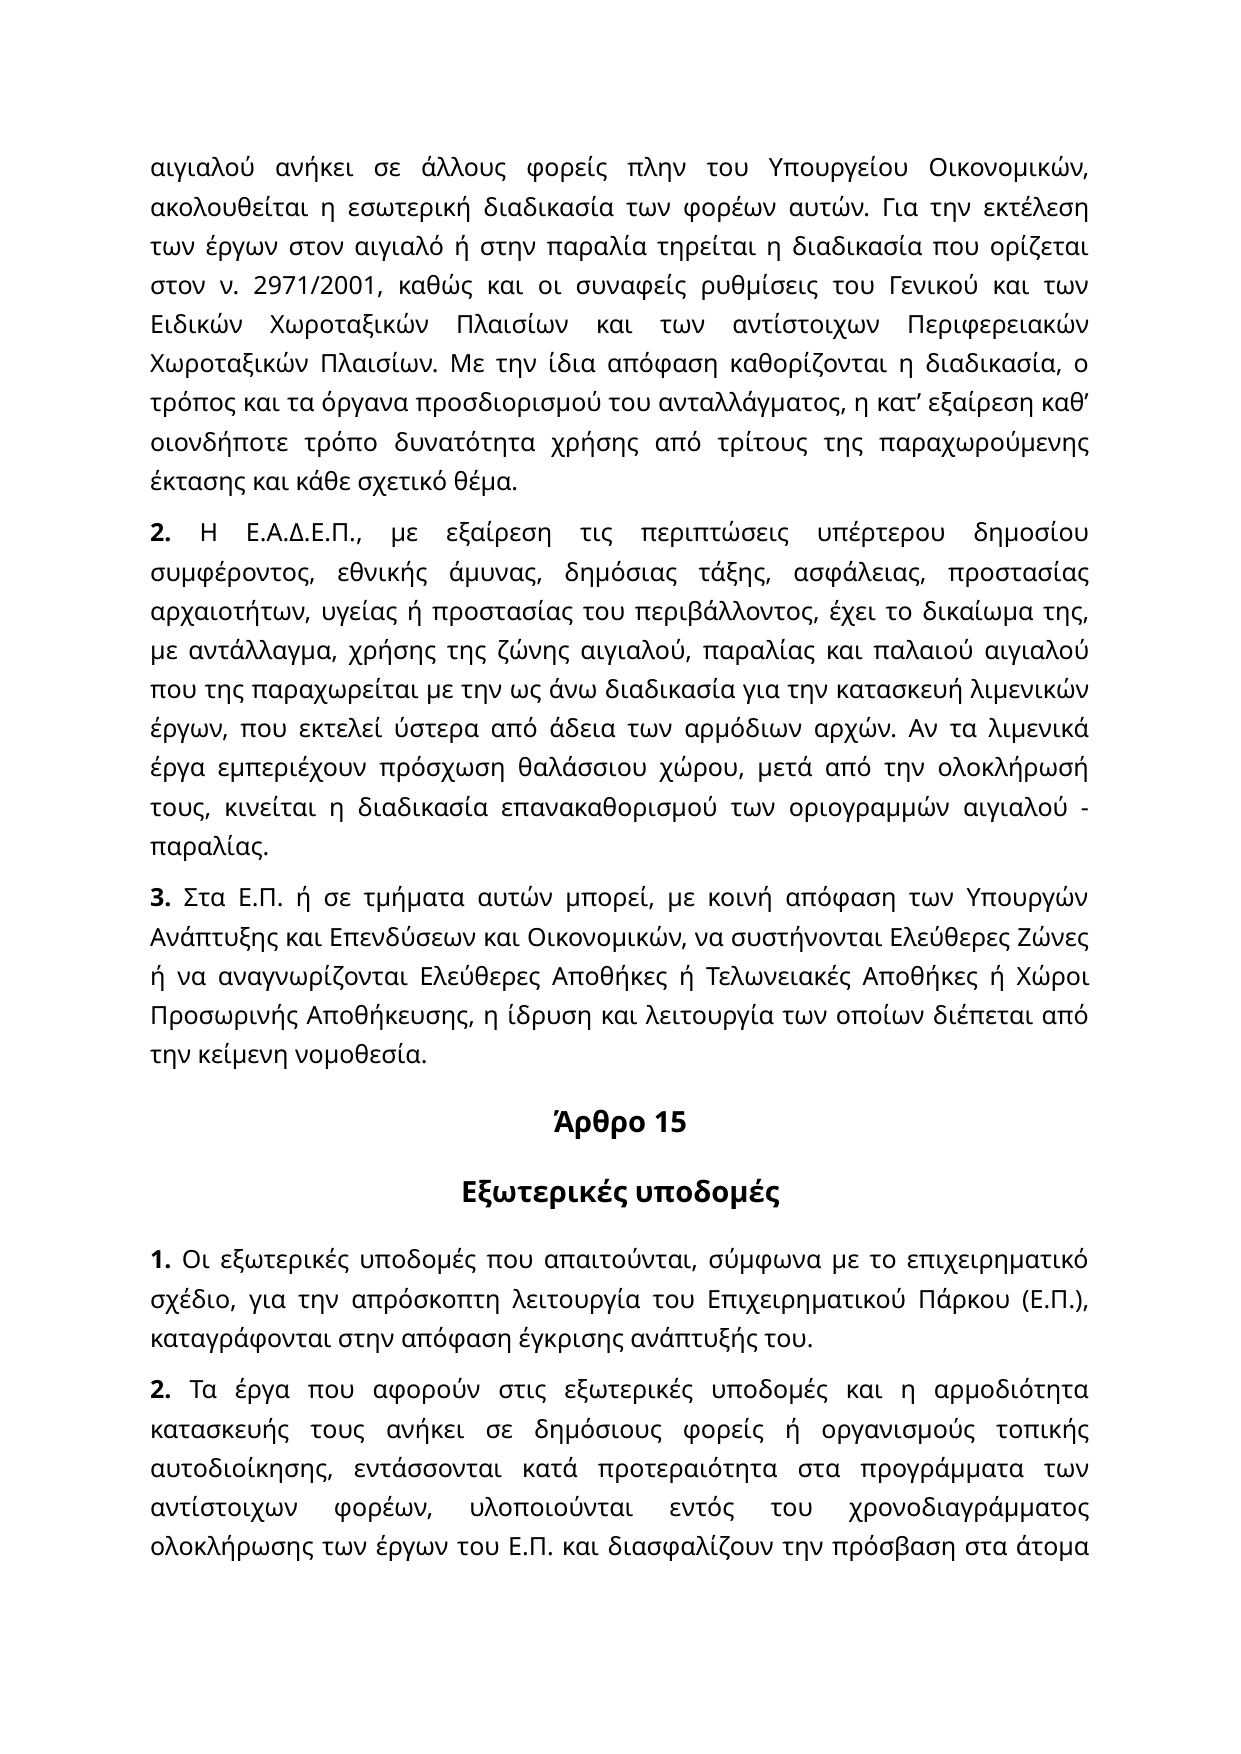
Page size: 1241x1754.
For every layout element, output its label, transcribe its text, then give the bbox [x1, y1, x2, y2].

subtitle Εξωτερικές υποδομές [150, 1171, 1090, 1211]
text 2. Τα έργα που αφορούν στις εξωτερικές υποδομές και η αρμοδιότητα κατασκευής τους ανήκει σε δημόσιους φορείς ή οργανισμούς τοπικής αυτοδιοίκησης, εντάσσονται κατά προτεραιότητα στα προγράμματα των αντίστοιχων φορέων, υλοποιούνται εντός του χρονοδιαγράμματος ολοκλήρωσης των έργων του Ε.Π. και διασφαλίζουν την πρόσβαση στα άτομα [150, 1372, 1090, 1563]
text 2. Η Ε.Α.Δ.Ε.Π., με εξαίρεση τις περιπτώσεις υπέρτερου δημοσίου συμφέροντος, εθνικής άμυνας, δημόσιας τάξης, ασφάλειας, προστασίας αρχαιοτήτων, υγείας ή προστασίας του περιβάλλοντος, έχει το δικαίωμα της, με αντάλλαγμα, χρήσης της ζώνης αιγιαλού, παραλίας και παλαιού αιγιαλού που της παραχωρείται με την ως άνω διαδικασία για την κατασκευή λιμενικών έργων, που εκτελεί ύστερα από άδεια των αρμόδιων αρχών. Αν τα λιμενικά έργα εμπεριέχουν πρόσχωση θαλάσσιου χώρου, μετά από την ολοκλήρωσή τους, κινείται η διαδικασία επανακαθορισμού των οριογραμμών αιγιαλού - παραλίας. [150, 515, 1090, 862]
subtitle Άρθρο 15 [150, 1101, 1090, 1141]
text 3. Στα Ε.Π. ή σε τμήματα αυτών μπορεί, με κοινή απόφαση των Υπουργών Ανάπτυξης και Επενδύσεων και Οικονομικών, να συστήνονται Ελεύθερες Ζώνες ή να αναγνωρίζονται Ελεύθερες Αποθήκες ή Τελωνειακές Αποθήκες ή Χώροι Προσωρινής Αποθήκευσης, η ίδρυση και λειτουργία των οποίων διέπεται από την κείμενη νομοθεσία. [150, 880, 1090, 1071]
text 1. Οι εξωτερικές υποδομές που απαιτούνται, σύμφωνα με το επιχειρηματικό σχέδιο, για την απρόσκοπτη λειτουργία του Επιχειρηματικού Πάρκου (Ε.Π.), καταγράφονται στην απόφαση έγκρισης ανάπτυξής του. [150, 1242, 1090, 1354]
text αιγιαλού ανήκει σε άλλους φορείς πλην του Υπουργείου Οικονομικών, ακολουθείται η εσωτερική διαδικασία των φορέων αυτών. Για την εκτέλεση των έργων στον αιγιαλό ή στην παραλία τηρείται η διαδικασία που ορίζεται στον ν. 2971/2001, καθώς και οι συναφείς ρυθμίσεις του Γενικού και των Ειδικών Χωροταξικών Πλαισίων και των αντίστοιχων Περιφερειακών Χωροταξικών Πλαισίων. Με την ίδια απόφαση καθορίζονται η διαδικασία, ο τρόπος και τα όργανα προσδιορισμού του ανταλλάγματος, η κατ’ εξαίρεση καθ’ οιονδήποτε τρόπο δυνατότητα χρήσης από τρίτους της παραχωρούμενης έκτασης και κάθε σχετικό θέμα. [150, 150, 1090, 497]
